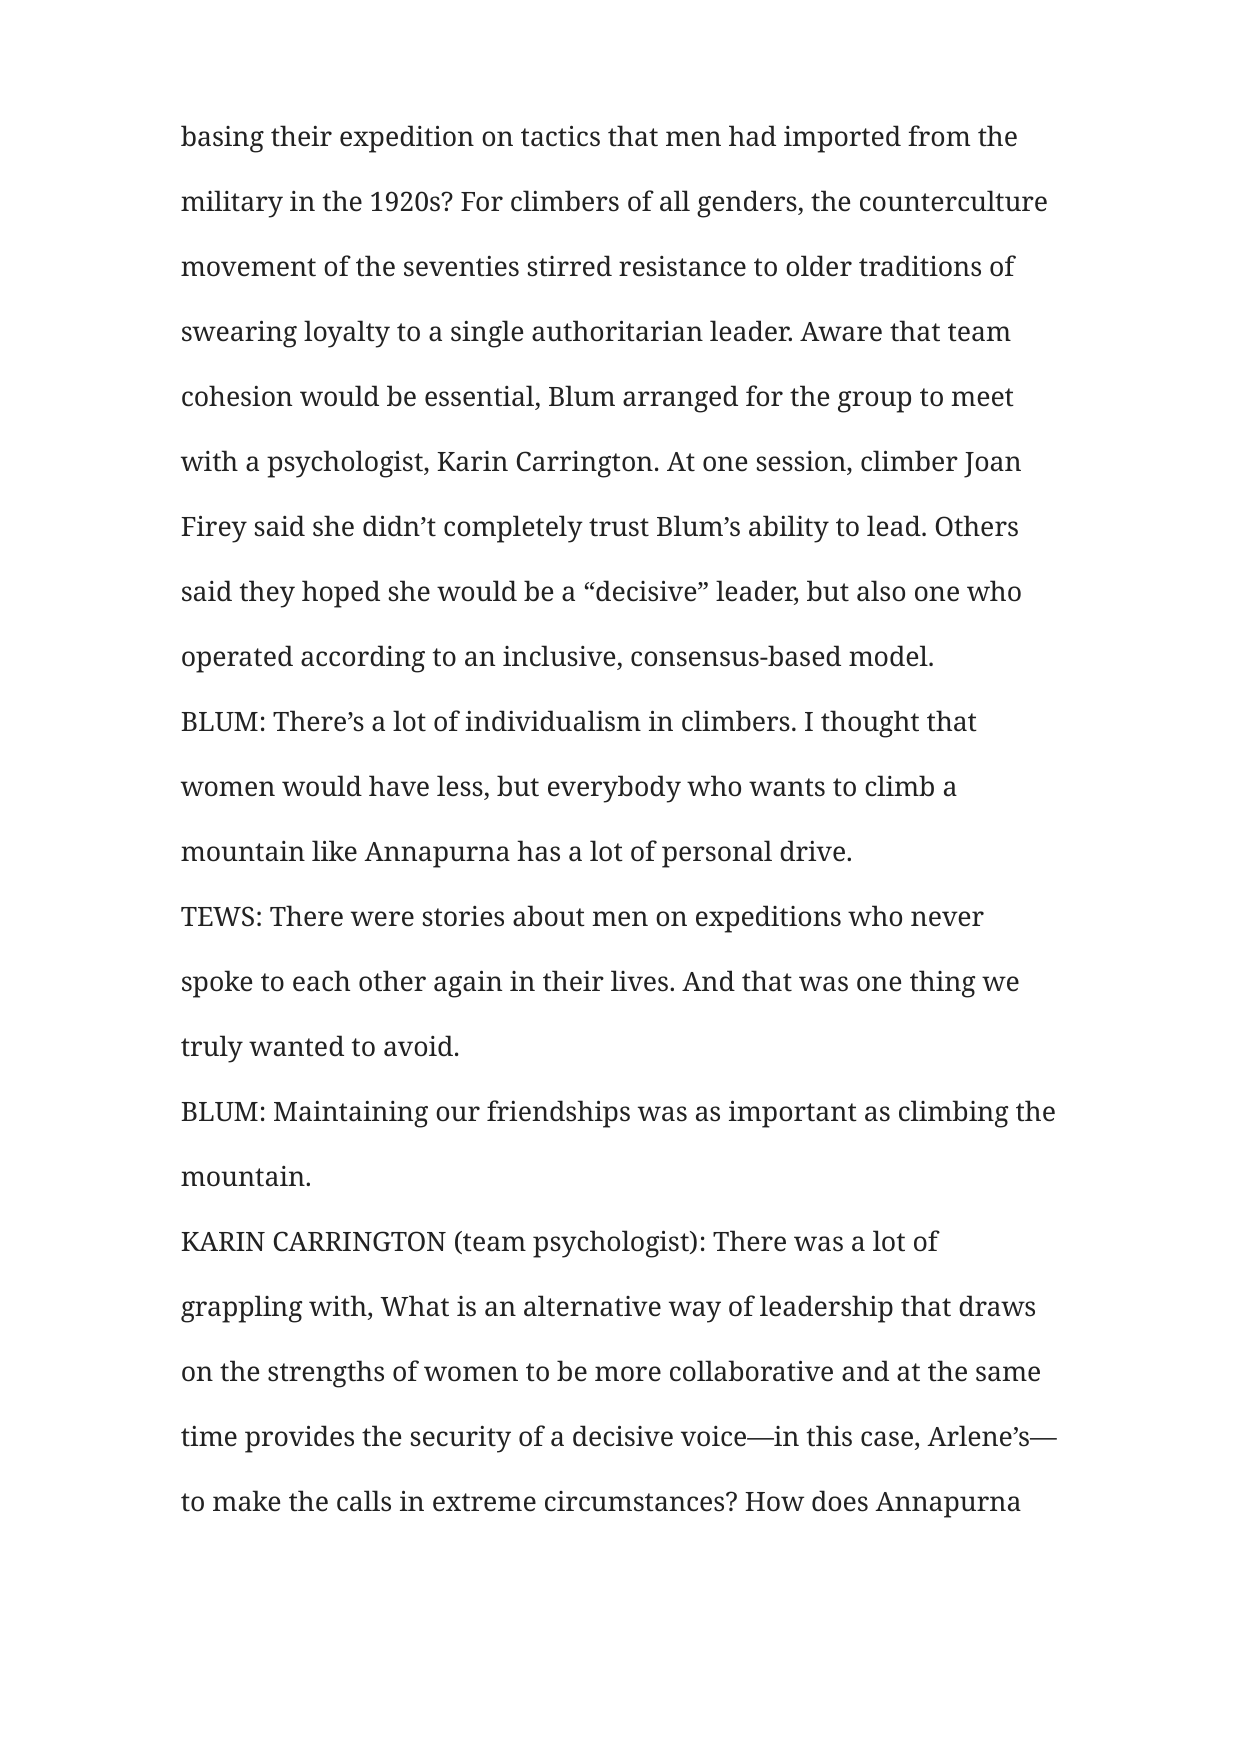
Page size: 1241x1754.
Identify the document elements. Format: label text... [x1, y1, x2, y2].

text BLUM: There’s a lot of individualism in climbers. I thought that women would have less, but everybody who wants to climb a mountain like Annapurna has a lot of personal drive. [181, 703, 1059, 869]
text basing their expedition on tactics that men had imported from the military in the 1920s? For climbers of all genders, the counterculture movement of the seventies stirred resistance to older traditions of swearing ­loyalty to a single authoritarian leader. Aware that team cohesion would be essential, Blum arranged for the group to meet with a psychologist, Karin Carrington. At one session, climber Joan Firey said she didn’t completely trust Blum’s ability to lead. Others said they hoped she would be a “decisive” leader, but also one who operated according to an inclusive, consensus-based model. [181, 118, 1059, 674]
text KARIN CARRINGTON (team psychologist): There was a lot of grappling with, What is an alternative way of leadership that draws on the strengths of women to be more collaborative and at the same time provides the security of a decisive voice—in this case, Arlene’s—to make the calls in extreme circumstances? How does Annapurna [181, 1223, 1059, 1519]
text TEWS: There were stories about men on expeditions who never spoke to each other again in their lives. And that was one thing we truly wanted to avoid. [181, 898, 1059, 1064]
text BLUM: Maintaining our friendships was as important as climbing the mountain. [181, 1093, 1059, 1194]
